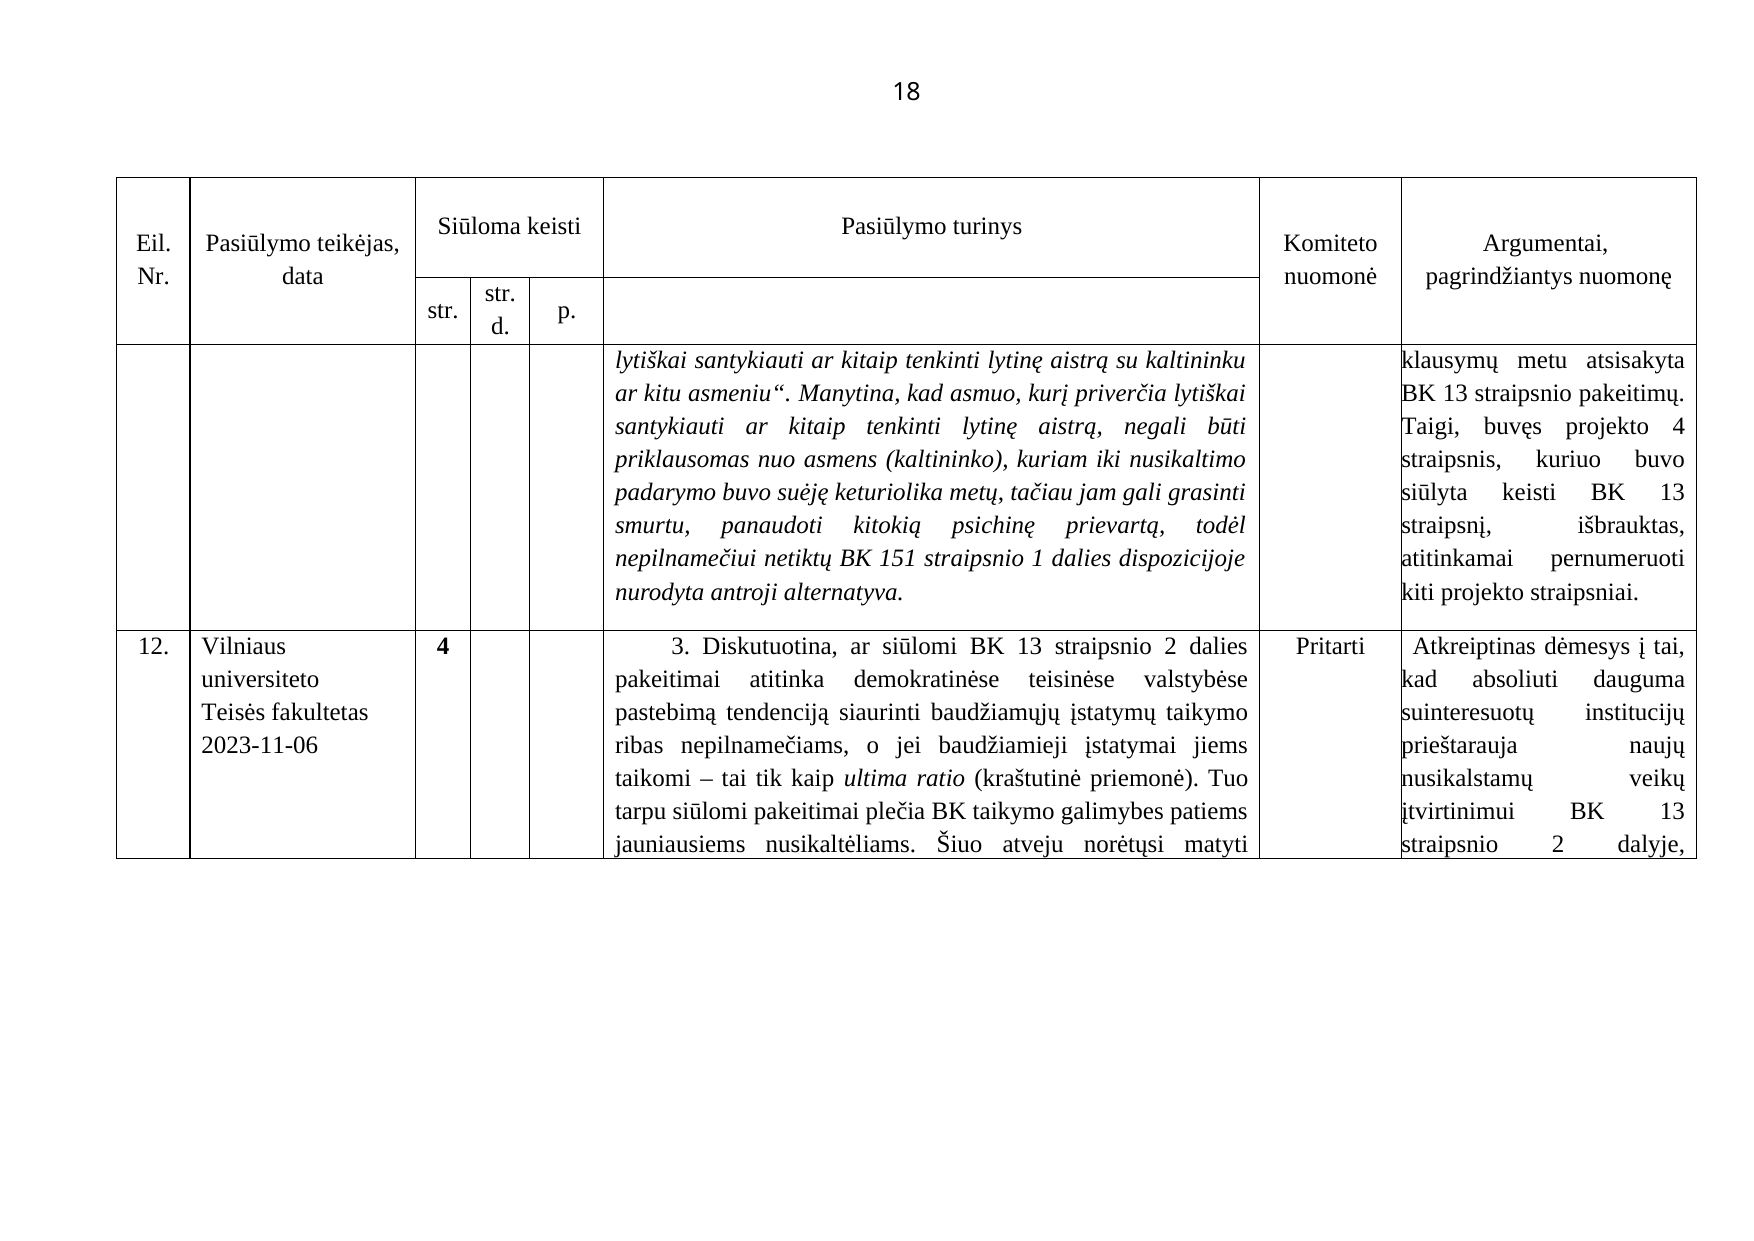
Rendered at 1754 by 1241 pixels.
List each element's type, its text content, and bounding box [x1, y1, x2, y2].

table_header Pasiūlymo turinys [604, 178, 1259, 277]
table_header Pasiūlymo teikėjas, data [191, 178, 415, 344]
table_header Siūloma keisti [416, 178, 603, 277]
table_cell [1260, 345, 1401, 630]
table_cell lytiškai santykiauti ar kitaip tenkinti lytinę aistrą su kaltininku ar kitu asmeniu“. Manytina, kad asmuo, kurį priverčia lytiškai santykiauti ar kitaip tenkinti lytinę aistrą, negali būti priklausomas nuo asmens (kaltininko), kuriam iki nusikaltimo padarymo buvo suėję keturiolika metų, tačiau jam gali grasinti smurtu, panaudoti kitokią psichinę prievartą, todėl nepilnamečiui netiktų BK 151 straipsnio 1 dalies dispozicijoje nurodyta antroji alternatyva. [604, 345, 1259, 630]
table_cell [471, 345, 529, 630]
table_cell klausymų metu atsisakyta BK 13 straipsnio pakeitimų. Taigi, buvęs projekto 4 straipsnis, kuriuo buvo siūlyta keisti BK 13 straipsnį, išbrauktas, atitinkamai pernumeruoti kiti projekto straipsniai. [1402, 345, 1696, 630]
table_cell [117, 345, 189, 630]
table_cell 4 [416, 631, 470, 858]
table_header Komiteto nuomonė [1260, 178, 1401, 344]
table_cell [604, 278, 1259, 344]
table_cell [530, 631, 603, 858]
table_cell p. [530, 278, 603, 344]
table_cell [530, 345, 603, 630]
table_cell [416, 345, 470, 630]
table_cell 3. Diskutuotina, ar siūlomi BK 13 straipsnio 2 dalies pakeitimai atitinka demokratinėse teisinėse valstybėse pastebimą tendenciją siaurinti baudžiamųjų įstatymų taikymo ribas nepilnamečiams, o jei baudžiamieji įstatymai jiems taikomi – tai tik kaip ultima ratio (kraštutinė priemonė). Tuo tarpu siūlomi pakeitimai plečia BK taikymo galimybes patiems jauniausiems nusikaltėliams. Šiuo atveju norėtųsi matyti [604, 631, 1259, 858]
table_cell [191, 345, 415, 630]
table_cell [471, 631, 529, 858]
table_header Argumentai, pagrindžiantys nuomonę [1402, 178, 1696, 344]
table_cell Atkreiptinas dėmesys į tai, kad absoliuti dauguma suinteresuotų institucijų prieštarauja naujų nusikalstamų veikų įtvirtinimui BK 13 straipsnio 2 dalyje, [1402, 631, 1696, 858]
table_cell str. d. [471, 278, 529, 344]
table_cell 12. [117, 631, 189, 858]
table_cell str. [416, 278, 470, 344]
table_cell Pritarti [1260, 631, 1401, 858]
table_cell Vilniaus universiteto Teisės fakultetas 2023-11-06 [191, 631, 415, 858]
table_header Eil. Nr. [117, 178, 189, 344]
